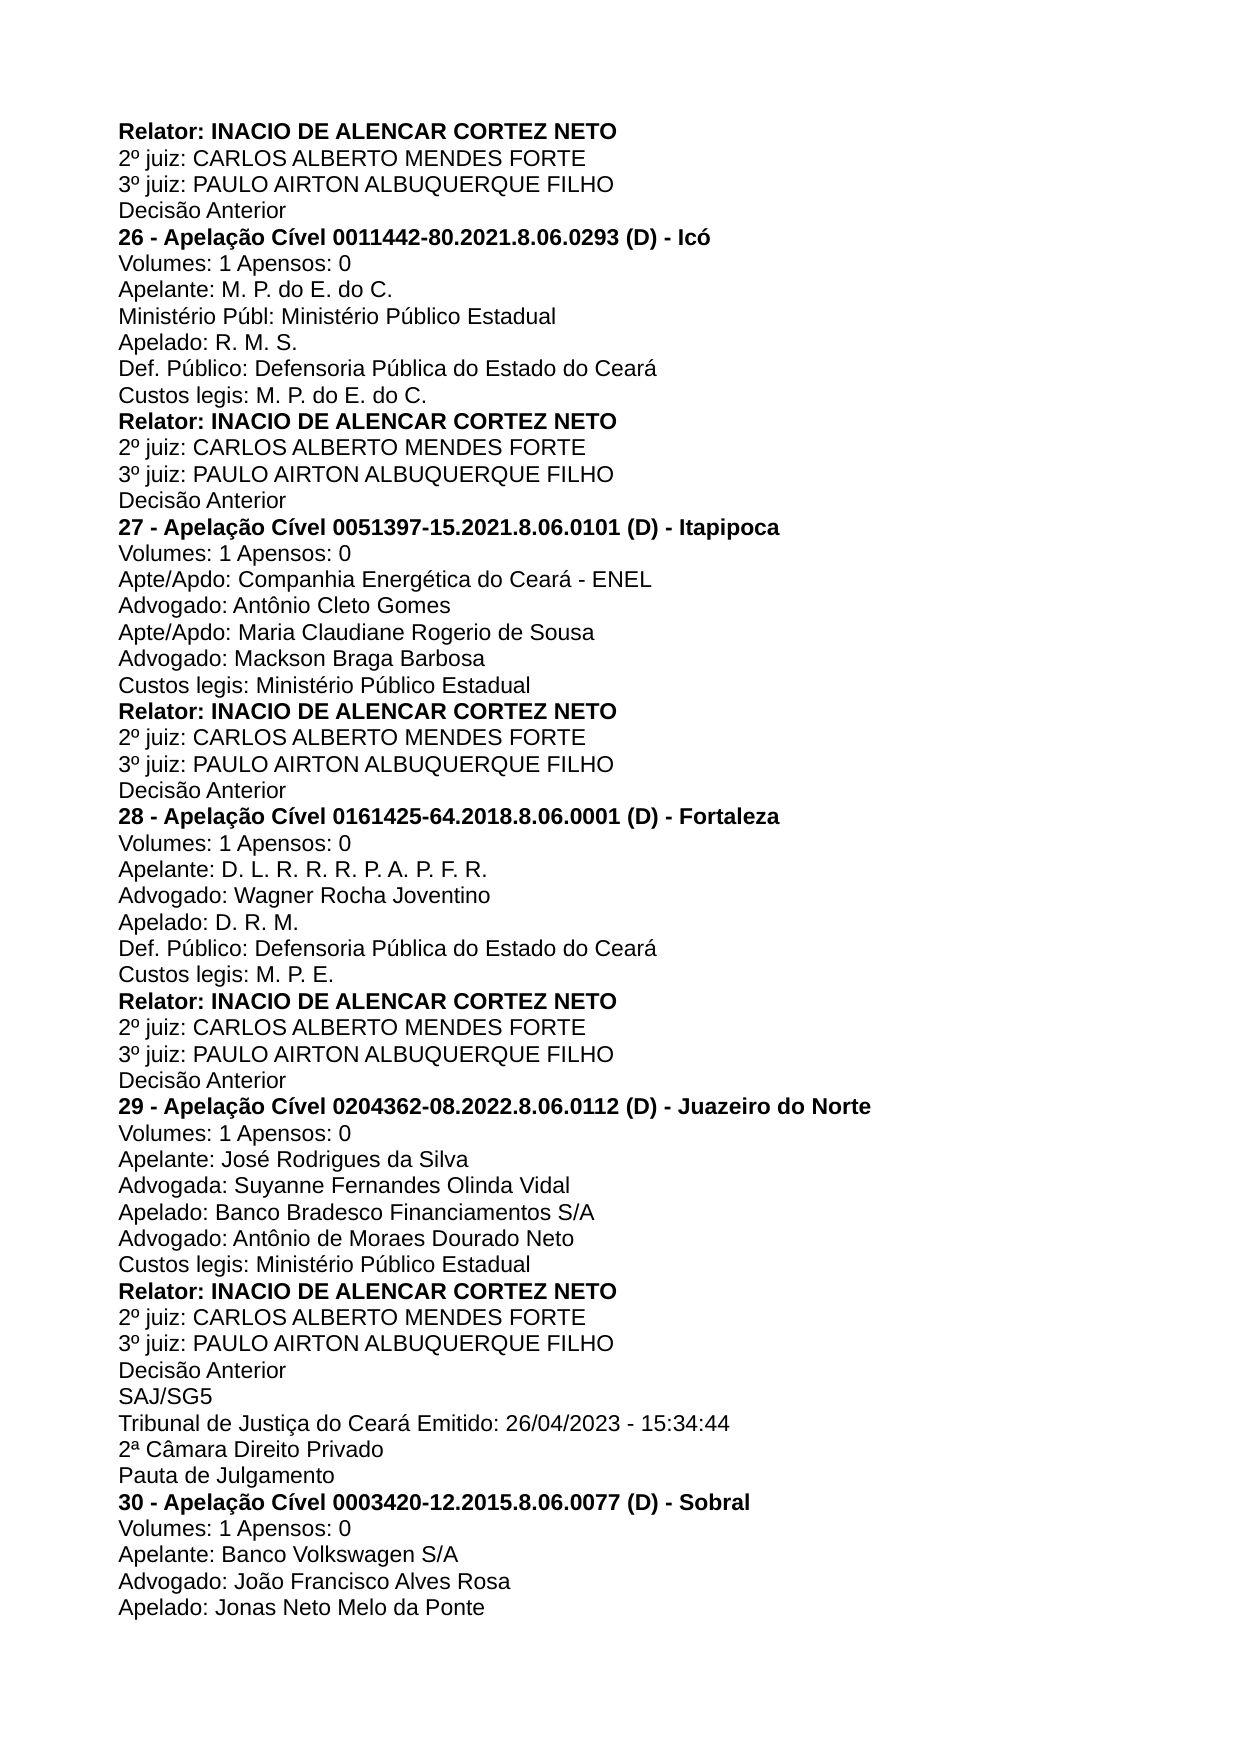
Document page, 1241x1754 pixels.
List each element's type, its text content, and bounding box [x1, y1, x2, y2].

text 2ª Câmara Direito Privado [118, 1436, 1122, 1462]
text Volumes: 1 Apensos: 0 [118, 830, 1122, 856]
text 30 - Apelação Cível 0003420-12.2015.8.06.0077 (D) - Sobral [118, 1488, 1122, 1515]
text 2º juiz: CARLOS ALBERTO MENDES FORTE [118, 1014, 1122, 1041]
text Apte/Apdo: Companhia Energética do Ceará - ENEL [118, 566, 1122, 592]
text Relator: INACIO DE ALENCAR CORTEZ NETO [118, 118, 1122, 144]
text 2º juiz: CARLOS ALBERTO MENDES FORTE [118, 724, 1122, 751]
text Ministério Públ: Ministério Público Estadual [118, 303, 1122, 329]
text Custos legis: M. P. do E. do C. [118, 382, 1122, 408]
text Apelante: M. P. do E. do C. [118, 276, 1122, 303]
text Advogado: João Francisco Alves Rosa [118, 1568, 1122, 1594]
text Volumes: 1 Apensos: 0 [118, 540, 1122, 566]
text Volumes: 1 Apensos: 0 [118, 1119, 1122, 1146]
text Tribunal de Justiça do Ceará Emitido: 26/04/2023 - 15:34:44 [118, 1409, 1122, 1436]
text Pauta de Julgamento [118, 1462, 1122, 1488]
text Apelado: R. M. S. [118, 329, 1122, 355]
text Volumes: 1 Apensos: 0 [118, 1515, 1122, 1541]
text Relator: INACIO DE ALENCAR CORTEZ NETO [118, 1278, 1122, 1304]
text Apelado: Banco Bradesco Financiamentos S/A [118, 1199, 1122, 1225]
text Advogado: Wagner Rocha Joventino [118, 882, 1122, 909]
text Decisão Anterior [118, 487, 1122, 513]
text Relator: INACIO DE ALENCAR CORTEZ NETO [118, 408, 1122, 434]
text Custos legis: Ministério Público Estadual [118, 672, 1122, 698]
text 3º juiz: PAULO AIRTON ALBUQUERQUE FILHO [118, 1041, 1122, 1067]
text Apelante: Banco Volkswagen S/A [118, 1541, 1122, 1568]
text 2º juiz: CARLOS ALBERTO MENDES FORTE [118, 434, 1122, 461]
text 27 - Apelação Cível 0051397-15.2021.8.06.0101 (D) - Itapipoca [118, 513, 1122, 540]
text Apelado: D. R. M. [118, 909, 1122, 935]
text 3º juiz: PAULO AIRTON ALBUQUERQUE FILHO [118, 751, 1122, 777]
text Decisão Anterior [118, 197, 1122, 223]
text Def. Público: Defensoria Pública do Estado do Ceará [118, 355, 1122, 382]
text Relator: INACIO DE ALENCAR CORTEZ NETO [118, 988, 1122, 1014]
text Apelante: José Rodrigues da Silva [118, 1146, 1122, 1172]
text 28 - Apelação Cível 0161425-64.2018.8.06.0001 (D) - Fortaleza [118, 803, 1122, 830]
text Custos legis: M. P. E. [118, 961, 1122, 988]
text 2º juiz: CARLOS ALBERTO MENDES FORTE [118, 144, 1122, 171]
text SAJ/SG5 [118, 1383, 1122, 1409]
text Volumes: 1 Apensos: 0 [118, 250, 1122, 276]
text Decisão Anterior [118, 1067, 1122, 1093]
text 29 - Apelação Cível 0204362-08.2022.8.06.0112 (D) - Juazeiro do Norte [118, 1093, 1122, 1119]
text Custos legis: Ministério Público Estadual [118, 1251, 1122, 1278]
text Relator: INACIO DE ALENCAR CORTEZ NETO [118, 698, 1122, 724]
text Def. Público: Defensoria Pública do Estado do Ceará [118, 935, 1122, 961]
text Apte/Apdo: Maria Claudiane Rogerio de Sousa [118, 619, 1122, 645]
text 3º juiz: PAULO AIRTON ALBUQUERQUE FILHO [118, 461, 1122, 487]
text 2º juiz: CARLOS ALBERTO MENDES FORTE [118, 1304, 1122, 1330]
text 3º juiz: PAULO AIRTON ALBUQUERQUE FILHO [118, 1330, 1122, 1357]
text Decisão Anterior [118, 1357, 1122, 1383]
text 3º juiz: PAULO AIRTON ALBUQUERQUE FILHO [118, 171, 1122, 197]
text Apelante: D. L. R. R. R. P. A. P. F. R. [118, 856, 1122, 882]
text Advogada: Suyanne Fernandes Olinda Vidal [118, 1172, 1122, 1199]
text Advogado: Mackson Braga Barbosa [118, 645, 1122, 672]
text 26 - Apelação Cível 0011442-80.2021.8.06.0293 (D) - Icó [118, 223, 1122, 250]
text Advogado: Antônio de Moraes Dourado Neto [118, 1225, 1122, 1251]
text Advogado: Antônio Cleto Gomes [118, 592, 1122, 619]
text Apelado: Jonas Neto Melo da Ponte [118, 1594, 1122, 1620]
text Decisão Anterior [118, 777, 1122, 803]
